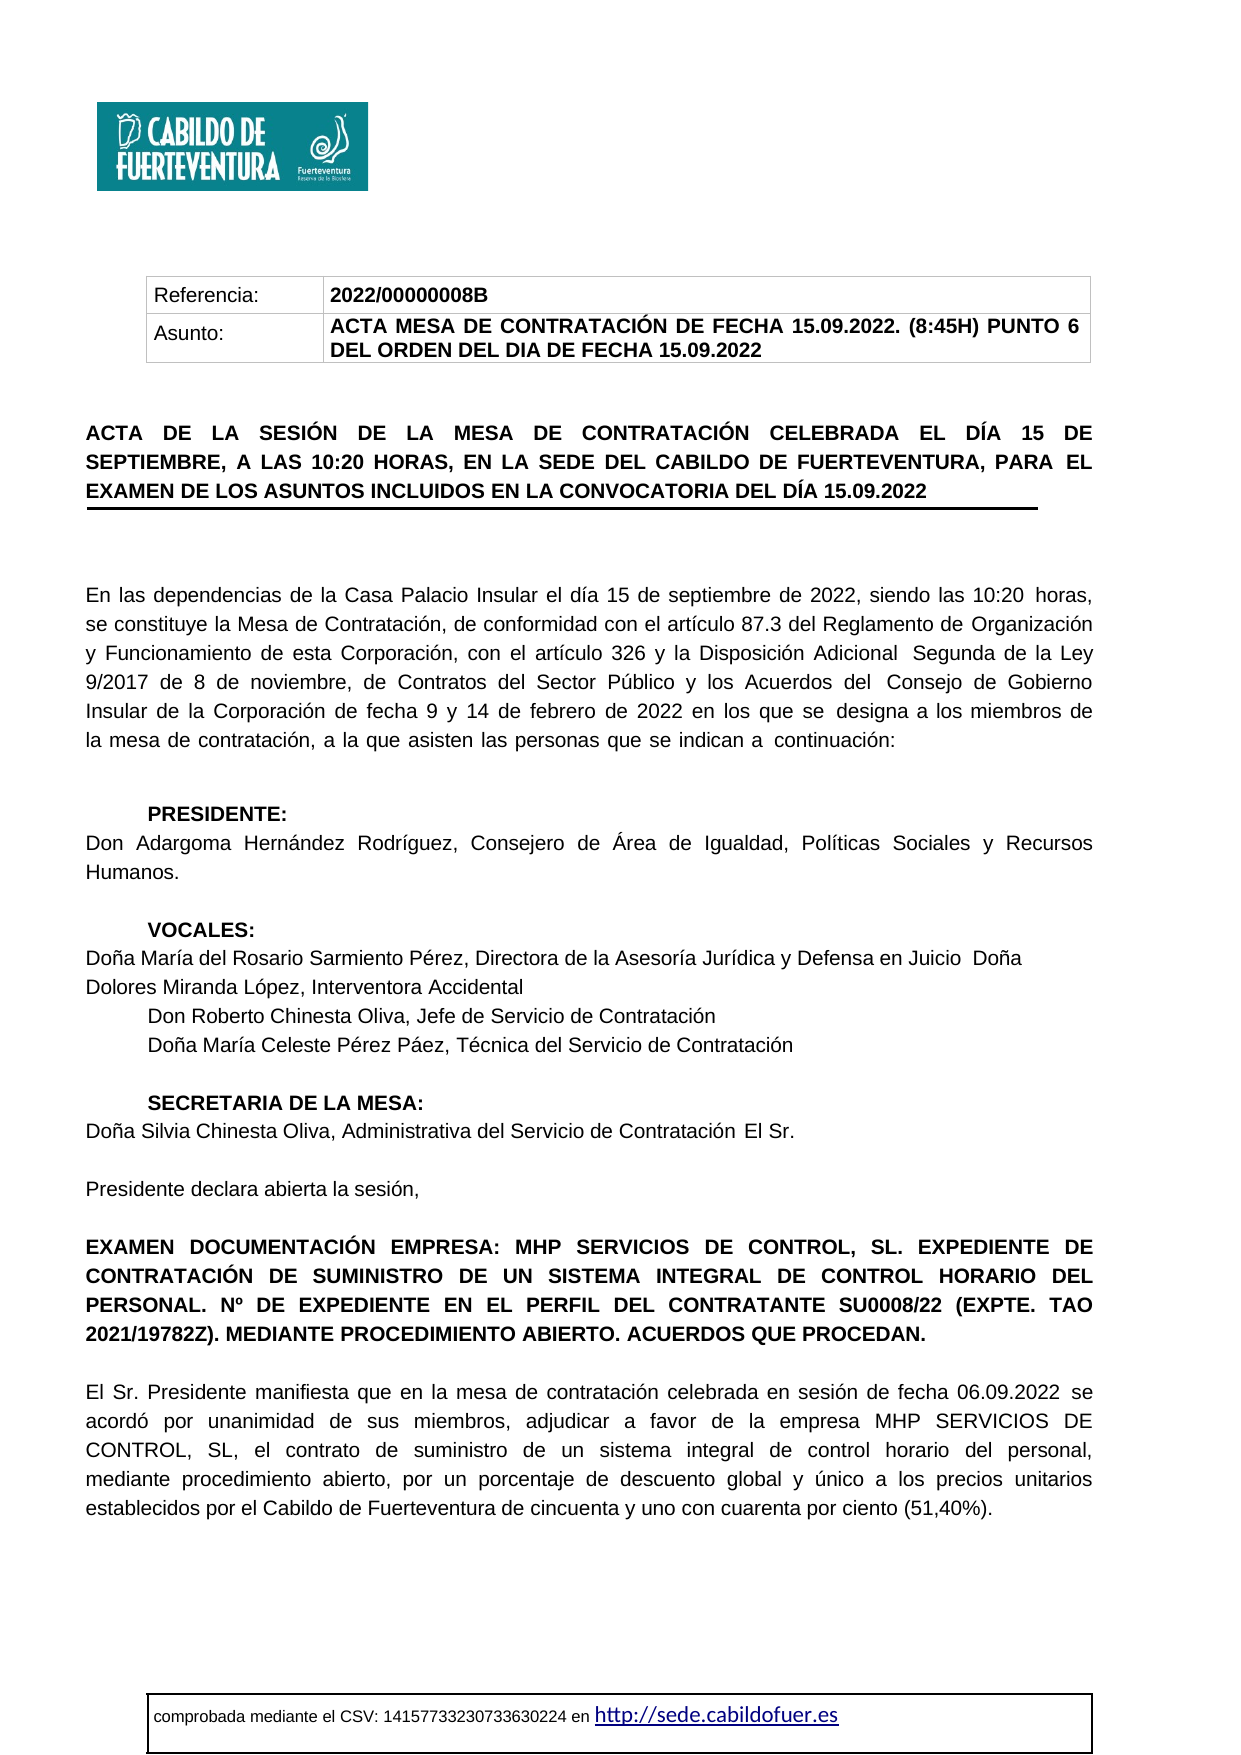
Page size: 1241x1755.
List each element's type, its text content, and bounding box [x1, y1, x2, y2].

subtitle SECRETARIA DE LA MESA: [147, 1090, 1109, 1114]
table_header 2022/00000008B [324, 277, 1090, 313]
text El Sr. Presidente manifiesta que en la mesa de contratación celebrada en sesión de fecha 06.09.2022 se acordó por unanimidad de sus miembros, adjudicar a favor de la empresa MHP SERVICIOS DE CONTROL, SL, el contrato de suministro de un sistema integral de control horario del personal, mediante procedimiento abierto, por un porcentaje de descuento global y único a los precios unitarios establecidos por el Cabildo de Fuerteventura de cincuenta y uno con cuarenta por ciento (51,40%). [85, 1380, 1093, 1519]
text Don Adargoma Hernández Rodríguez, Consejero de Área de Igualdad, Políticas Sociales y Recursos Humanos. [85, 831, 1093, 884]
subtitle EXAMEN DOCUMENTACIÓN EMPRESA: MHP SERVICIOS DE CONTROL, SL. EXPEDIENTE DE CONTRATACIÓN DE SUMINISTRO DE UN SISTEMA INTEGRAL DE CONTROL HORARIO DEL PERSONAL. Nº DE EXPEDIENTE EN EL PERFIL DEL CONTRATANTE SU0008/22 (EXPTE. TAO 2021/19782Z). MEDIANTE PROCEDIMIENTO ABIERTO. ACUERDOS QUE PROCEDAN. [85, 1235, 1093, 1346]
text Doña María del Rosario Sarmiento Pérez, Directora de la Asesoría Jurídica y Defensa en Juicio Doña Dolores Miranda López, Interventora Accidental [85, 946, 1071, 999]
text En las dependencias de la Casa Palacio Insular el día 15 de septiembre de 2022, siendo las 10:20 horas, se constituye la Mesa de Contratación, de conformidad con el artículo 87.3 del Reglamento de Organización y Funcionamiento de esta Corporación, con el artículo 326 y la Disposición Adicional Segunda de la Ley 9/2017 de 8 de noviembre, de Contratos del Sector Público y los Acuerdos del Consejo de Gobierno Insular de la Corporación de fecha 9 y 14 de febrero de 2022 en los que se designa a los miembros de la mesa de contratación, a la que asisten las personas que se indican a continuación: [85, 583, 1093, 752]
table_cell Asunto: [147, 314, 323, 362]
text Don Roberto Chinesta Oliva, Jefe de Servicio de Contratación [147, 1004, 1109, 1028]
subtitle VOCALES: [147, 917, 1109, 941]
subtitle ACTA DE LA SESIÓN DE LA MESA DE CONTRATACIÓN CELEBRADA EL DÍA 15 DE SEPTIEMBRE, A LAS 10:20 HORAS, EN LA SEDE DEL CABILDO DE FUERTEVENTURA, PARA EL EXAMEN DE LOS ASUNTOS INCLUIDOS EN LA CONVOCATORIA DEL DÍA 15.09.2022 [85, 421, 1093, 502]
text Doña María Celeste Pérez Páez, Técnica del Servicio de Contratación [147, 1033, 1109, 1057]
table_header Referencia: [147, 277, 323, 313]
subtitle PRESIDENTE: [147, 802, 1109, 826]
table_cell ACTA MESA DE CONTRATACIÓN DE FECHA 15.09.2022. (8:45H) PUNTO 6 DEL ORDEN DEL DIA DE FECHA 15.09.2022 [324, 314, 1090, 362]
text Doña Silvia Chinesta Oliva, Administrativa del Servicio de Contratación El Sr. Presidente declara abierta la sesión, [85, 1119, 803, 1201]
